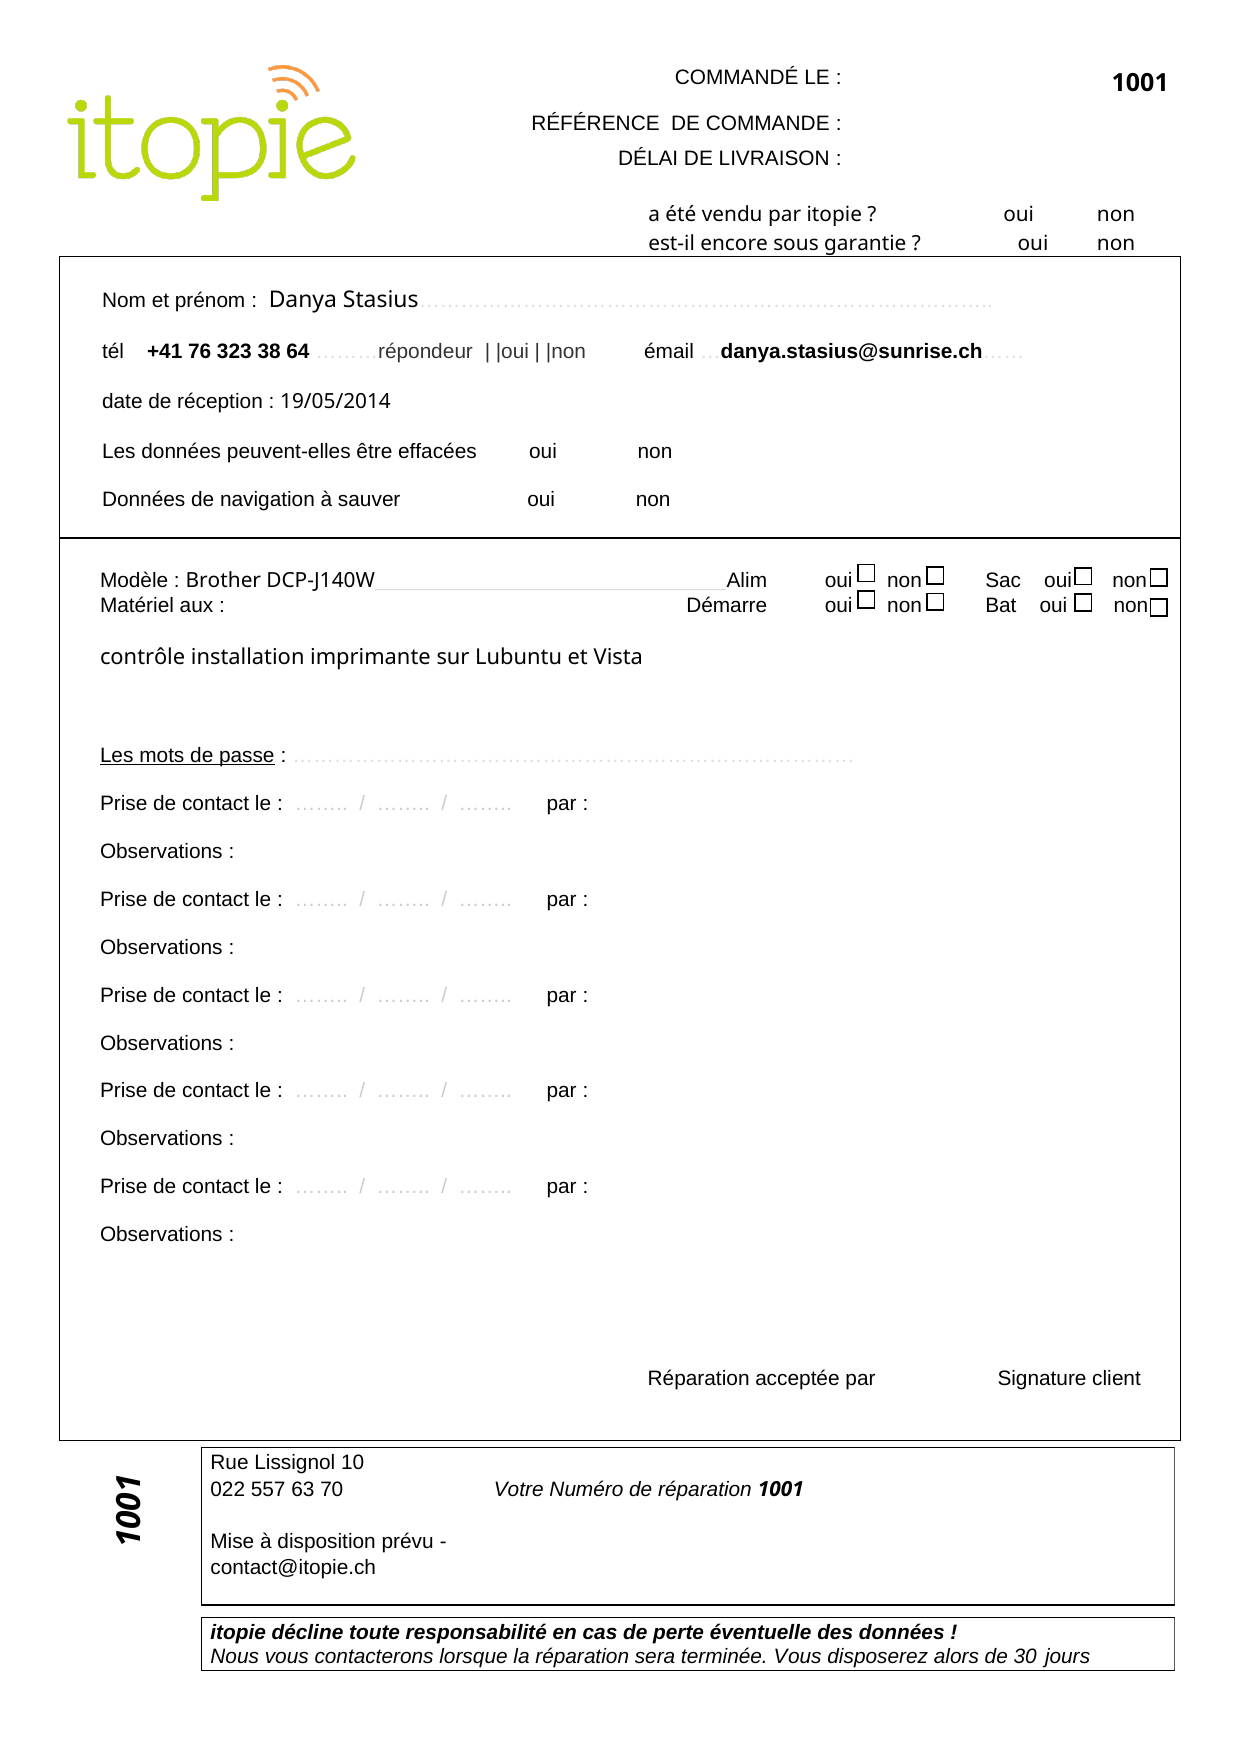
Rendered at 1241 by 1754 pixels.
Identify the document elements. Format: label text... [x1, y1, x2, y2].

text Prise de contact le : …….. / …….. / …….. par : [60, 979, 1180, 1006]
text Observations : [60, 1219, 1180, 1246]
text tél +41 76 323 38 64 ………répondeur | |oui | |non émail …danya.stasius@sunrise.ch…… [60, 335, 1180, 362]
text Les mots de passe : ……………………………………………………………………… [60, 740, 1180, 767]
text Modèle : Brother DCP-J140W Alim oui non Sac oui non [879, 562, 925, 590]
text Modèle : Brother DCP-J140W Alim oui non Sac oui non [948, 562, 1180, 590]
text Prise de contact le : …….. / …….. / …….. par : [60, 788, 1180, 815]
text Observations : [60, 1123, 1180, 1150]
text Matériel aux : Démarre oui non Bat oui non [60, 590, 1180, 617]
text Prise de contact le : …….. / …….. / …….. par : [60, 1075, 1180, 1102]
text contrôle installation imprimante sur Lubuntu et Vista [60, 638, 1180, 671]
text Réparation acceptée par Signature client [60, 1363, 1180, 1390]
table_cell [847, 105, 1180, 140]
table_cell RÉFÉRENCE DE COMMANDE : [490, 105, 847, 140]
text Observations : [60, 1027, 1180, 1054]
table_cell itopie décline toute responsabilité en cas de perte éventuelle des données ! Nous vous contacterons lorsque la réparation sera terminée. Vous disposerez alors de 30 jours [195, 1611, 1180, 1677]
table_header 1001 [847, 59, 1180, 104]
table_cell [847, 140, 1180, 175]
text Prise de contact le : …….. / …….. / …….. par : [60, 883, 1180, 911]
table_header 1001 [59, 1441, 195, 1677]
text est-il encore sous garantie ? oui non [59, 228, 1181, 256]
text Prise de contact le : …….. / …….. / …….. par : [60, 1171, 1180, 1198]
text Observations : [60, 931, 1180, 958]
text Données de navigation à sauver oui non [60, 484, 1180, 511]
picture [67, 65, 356, 201]
table_cell DÉLAI DE LIVRAISON : [490, 140, 847, 175]
text date de réception : 19/05/2014 [60, 383, 1180, 415]
text Observations : [60, 836, 1180, 863]
text Modèle : Brother DCP-J140W Alim oui non Sac oui non [60, 562, 856, 590]
text Nom et prénom : Danya Stasius……………………………………………………………………….. [60, 280, 1180, 314]
text Les données peuvent-elles être effacées oui non [60, 436, 1180, 463]
text a été vendu par itopie ? oui non [59, 199, 1181, 228]
table_header Rue Lissignol 10 022 557 63 70 Votre Numéro de réparation 1001 Mise à disposition prévu - contact@itopie.ch [195, 1441, 1180, 1611]
table_header COMMANDÉ LE : [490, 59, 847, 104]
